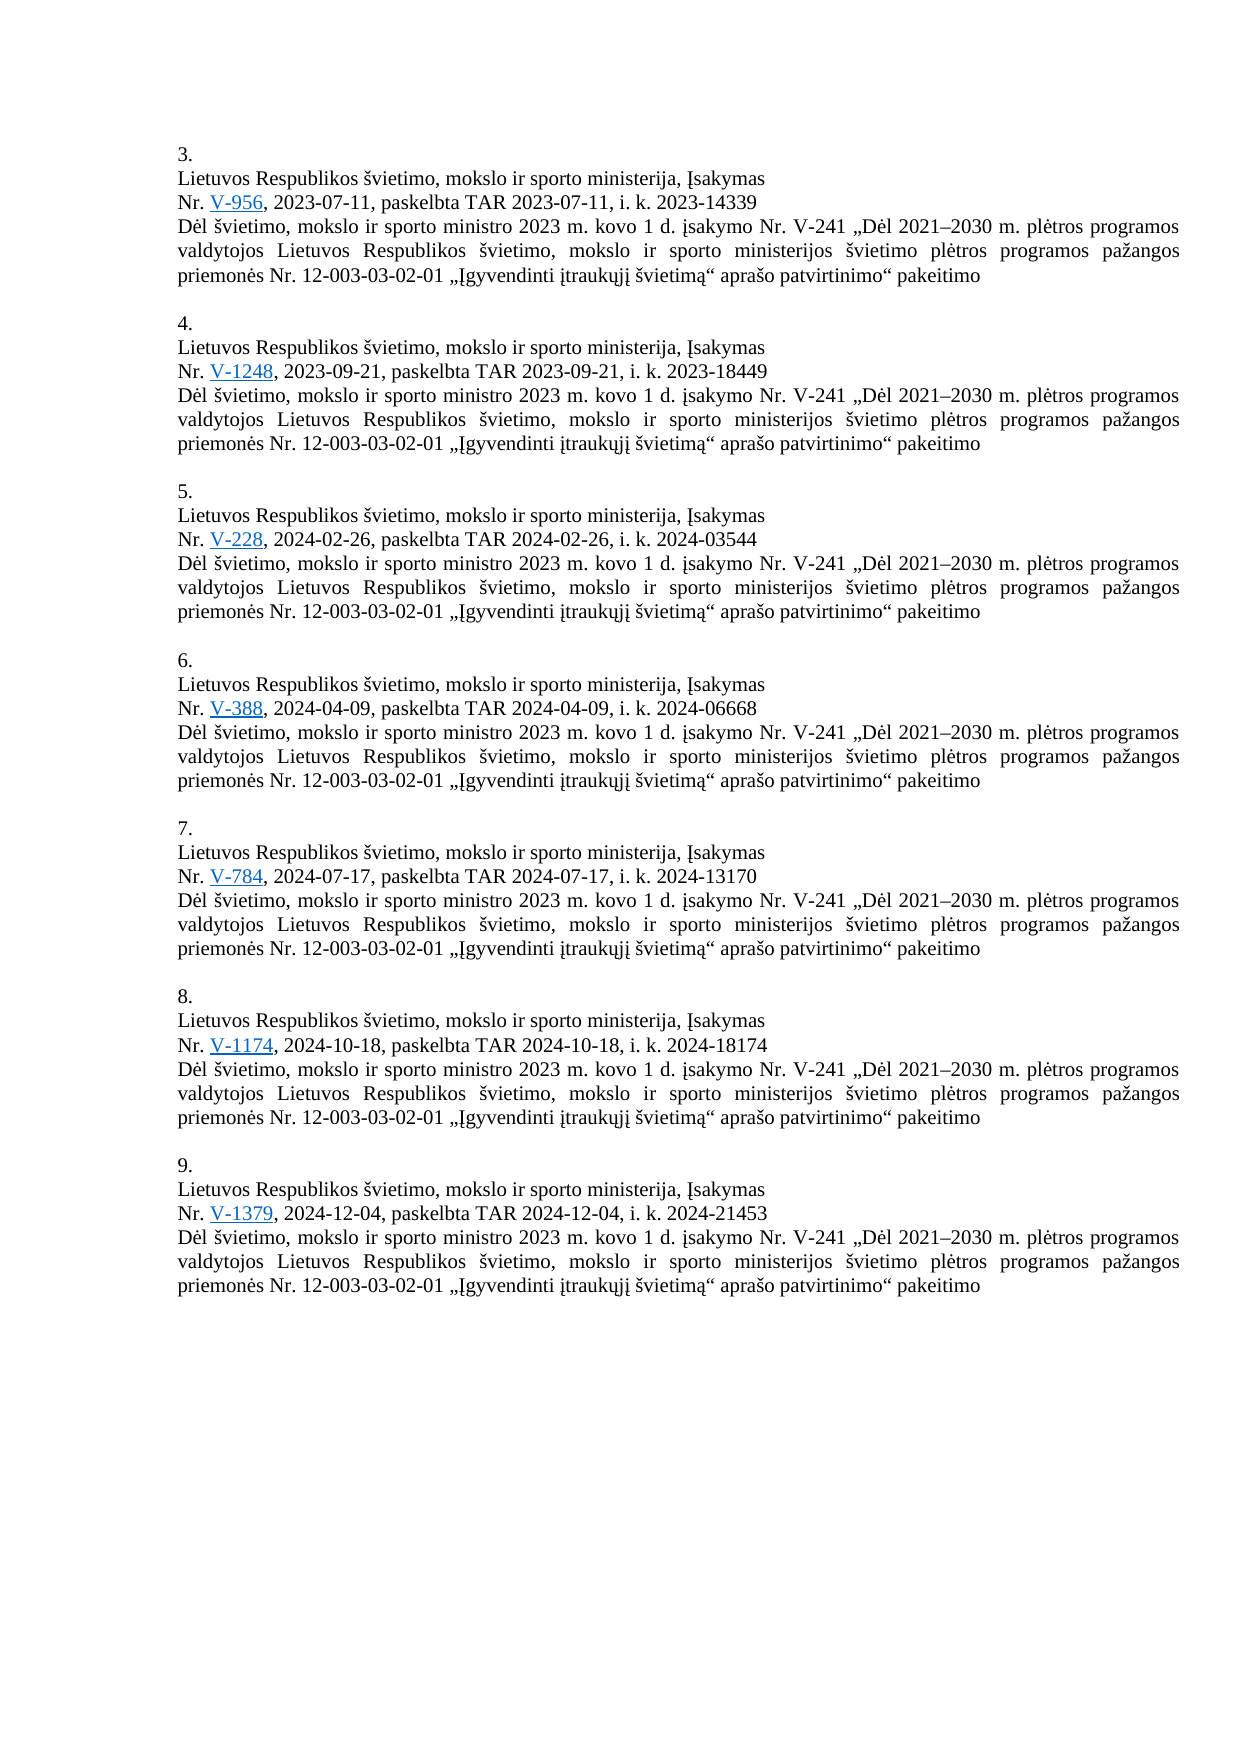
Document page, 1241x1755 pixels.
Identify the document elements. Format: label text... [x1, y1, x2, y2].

text 6. [177, 647, 1181, 672]
text 9. [177, 1153, 1181, 1177]
text Lietuvos Respublikos švietimo, mokslo ir sporto ministerija, Įsakymas [177, 335, 1181, 359]
text Dėl švietimo, mokslo ir sporto ministro 2023 m. kovo 1 d. įsakymo Nr. V-241 „Dėl 2021–2030 m. plėtros programos valdytojos Lietuvos Respublikos švietimo, mokslo ir sporto ministerijos švietimo plėtros programos pažangos priemonės Nr. 12-003-03-02-01 „Įgyvendinti įtraukųjį švietimą“ aprašo patvirtinimo“ pakeitimo [177, 551, 1181, 623]
text Nr. V-956, 2023-07-11, paskelbta TAR 2023-07-11, i. k. 2023-14339 [177, 190, 1181, 214]
text Lietuvos Respublikos švietimo, mokslo ir sporto ministerija, Įsakymas [177, 1177, 1181, 1201]
text 4. [177, 311, 1181, 335]
text Lietuvos Respublikos švietimo, mokslo ir sporto ministerija, Įsakymas [177, 1008, 1181, 1032]
text Nr. V-388, 2024-04-09, paskelbta TAR 2024-04-09, i. k. 2024-06668 [177, 696, 1181, 720]
text Dėl švietimo, mokslo ir sporto ministro 2023 m. kovo 1 d. įsakymo Nr. V-241 „Dėl 2021–2030 m. plėtros programos valdytojos Lietuvos Respublikos švietimo, mokslo ir sporto ministerijos švietimo plėtros programos pažangos priemonės Nr. 12-003-03-02-01 „Įgyvendinti įtraukųjį švietimą“ aprašo patvirtinimo“ pakeitimo [177, 888, 1181, 960]
text Lietuvos Respublikos švietimo, mokslo ir sporto ministerija, Įsakymas [177, 166, 1181, 190]
text 5. [177, 479, 1181, 503]
text Dėl švietimo, mokslo ir sporto ministro 2023 m. kovo 1 d. įsakymo Nr. V-241 „Dėl 2021–2030 m. plėtros programos valdytojos Lietuvos Respublikos švietimo, mokslo ir sporto ministerijos švietimo plėtros programos pažangos priemonės Nr. 12-003-03-02-01 „Įgyvendinti įtraukųjį švietimą“ aprašo patvirtinimo“ pakeitimo [177, 1057, 1181, 1129]
text Dėl švietimo, mokslo ir sporto ministro 2023 m. kovo 1 d. įsakymo Nr. V-241 „Dėl 2021–2030 m. plėtros programos valdytojos Lietuvos Respublikos švietimo, mokslo ir sporto ministerijos švietimo plėtros programos pažangos priemonės Nr. 12-003-03-02-01 „Įgyvendinti įtraukųjį švietimą“ aprašo patvirtinimo“ pakeitimo [177, 1225, 1181, 1297]
text Dėl švietimo, mokslo ir sporto ministro 2023 m. kovo 1 d. įsakymo Nr. V-241 „Dėl 2021–2030 m. plėtros programos valdytojos Lietuvos Respublikos švietimo, mokslo ir sporto ministerijos švietimo plėtros programos pažangos priemonės Nr. 12-003-03-02-01 „Įgyvendinti įtraukųjį švietimą“ aprašo patvirtinimo“ pakeitimo [177, 720, 1181, 792]
text 3. [177, 142, 1181, 166]
text 8. [177, 984, 1181, 1008]
text Lietuvos Respublikos švietimo, mokslo ir sporto ministerija, Įsakymas [177, 840, 1181, 864]
text Dėl švietimo, mokslo ir sporto ministro 2023 m. kovo 1 d. įsakymo Nr. V-241 „Dėl 2021–2030 m. plėtros programos valdytojos Lietuvos Respublikos švietimo, mokslo ir sporto ministerijos švietimo plėtros programos pažangos priemonės Nr. 12-003-03-02-01 „Įgyvendinti įtraukųjį švietimą“ aprašo patvirtinimo“ pakeitimo [177, 383, 1181, 455]
text Nr. V-784, 2024-07-17, paskelbta TAR 2024-07-17, i. k. 2024-13170 [177, 864, 1181, 888]
text Nr. V-228, 2024-02-26, paskelbta TAR 2024-02-26, i. k. 2024-03544 [177, 527, 1181, 551]
text 7. [177, 816, 1181, 840]
text Nr. V-1174, 2024-10-18, paskelbta TAR 2024-10-18, i. k. 2024-18174 [177, 1032, 1181, 1057]
text Lietuvos Respublikos švietimo, mokslo ir sporto ministerija, Įsakymas [177, 503, 1181, 527]
text Dėl švietimo, mokslo ir sporto ministro 2023 m. kovo 1 d. įsakymo Nr. V-241 „Dėl 2021–2030 m. plėtros programos valdytojos Lietuvos Respublikos švietimo, mokslo ir sporto ministerijos švietimo plėtros programos pažangos priemonės Nr. 12-003-03-02-01 „Įgyvendinti įtraukųjį švietimą“ aprašo patvirtinimo“ pakeitimo [177, 214, 1181, 287]
text Nr. V-1248, 2023-09-21, paskelbta TAR 2023-09-21, i. k. 2023-18449 [177, 359, 1181, 383]
text Lietuvos Respublikos švietimo, mokslo ir sporto ministerija, Įsakymas [177, 672, 1181, 696]
text Nr. V-1379, 2024-12-04, paskelbta TAR 2024-12-04, i. k. 2024-21453 [177, 1201, 1181, 1225]
